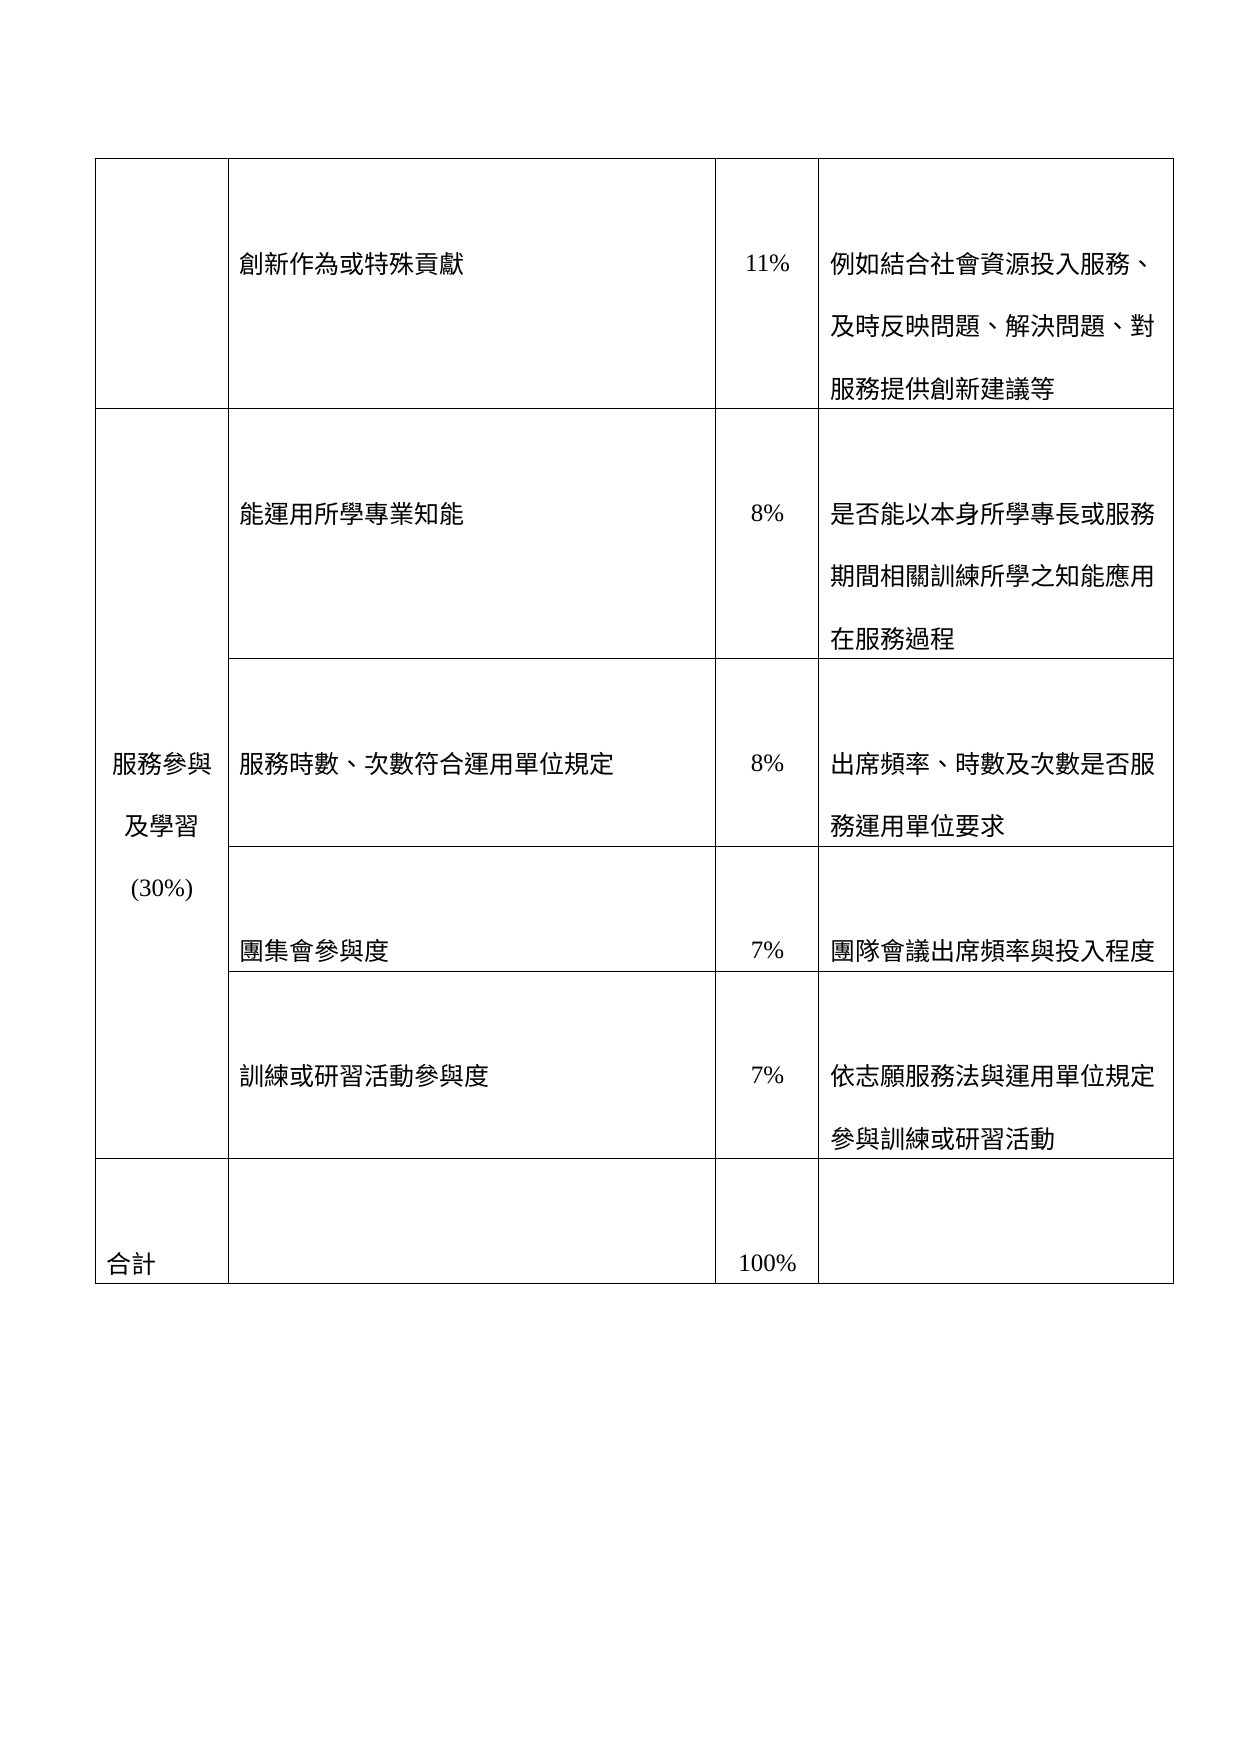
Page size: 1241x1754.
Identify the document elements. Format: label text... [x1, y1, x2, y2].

table_cell 7% [716, 972, 818, 1158]
table_cell 能運用所學專業知能 [229, 409, 715, 658]
table_cell 8% [716, 409, 818, 658]
table_cell 依志願服務法與運用單位規定參與訓練或研習活動 [819, 972, 1173, 1158]
table_cell 合計 [96, 1159, 228, 1283]
table_cell 11% [716, 159, 818, 408]
table_cell 例如結合社會資源投入服務、及時反映問題、解決問題、對服務提供創新建議等 [819, 159, 1173, 408]
table_cell 服務參與及學習(30%) [96, 409, 228, 1158]
table_cell 創新作為或特殊貢獻 [229, 159, 715, 408]
table_cell 100% [716, 1159, 818, 1283]
table_cell 服務時數、次數符合運用單位規定 [229, 659, 715, 846]
table_cell 8% [716, 659, 818, 846]
table_cell [229, 1159, 715, 1283]
table_cell [96, 159, 228, 408]
table_cell 訓練或研習活動參與度 [229, 972, 715, 1158]
table_cell 是否能以本身所學專長或服務期間相關訓練所學之知能應用在服務過程 [819, 409, 1173, 658]
table_cell 7% [716, 847, 818, 971]
table_cell 出席頻率、時數及次數是否服務運用單位要求 [819, 659, 1173, 846]
table_cell 團隊會議出席頻率與投入程度 [819, 847, 1173, 971]
table_cell 團集會參與度 [229, 847, 715, 971]
table_cell [819, 1159, 1173, 1283]
